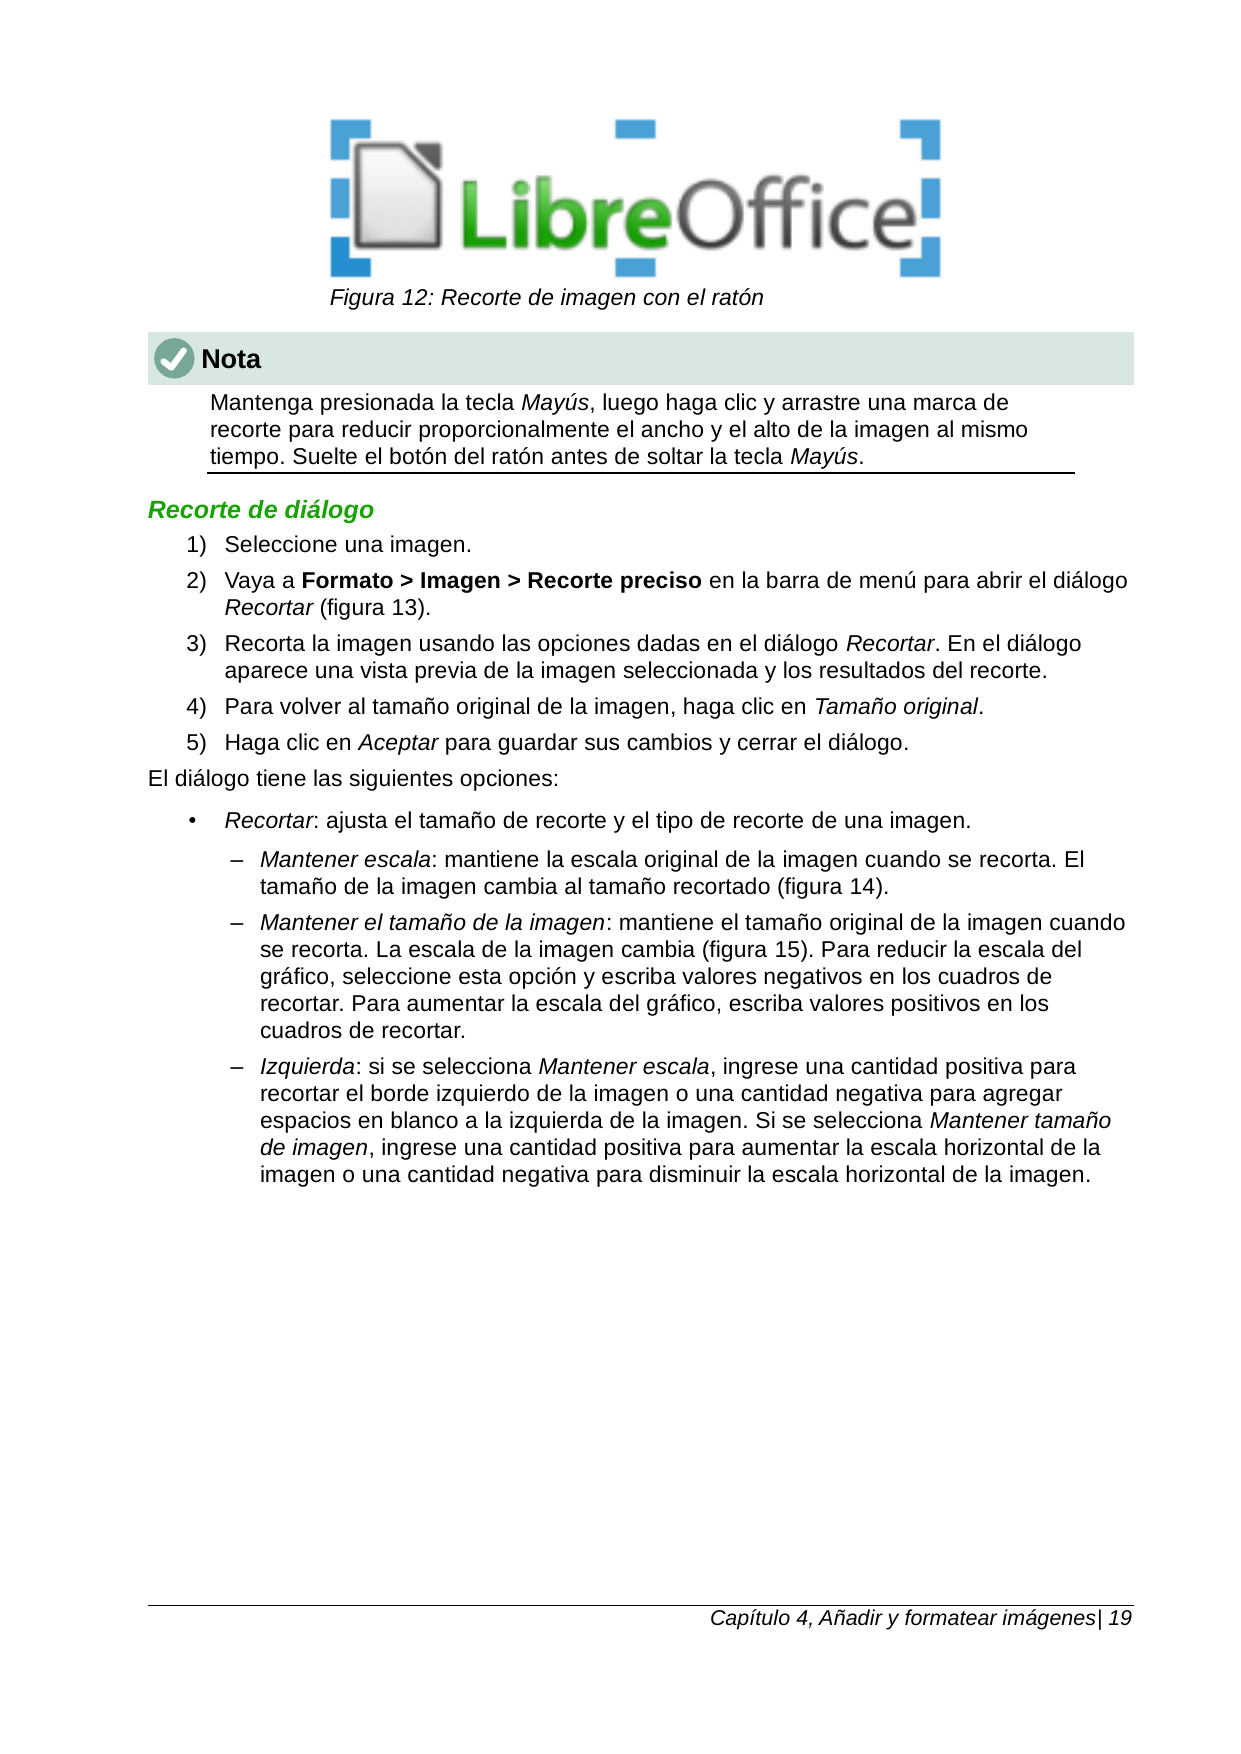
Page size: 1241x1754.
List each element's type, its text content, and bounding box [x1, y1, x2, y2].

list Izquierda: si se selecciona Mantener escala, ingrese una cantidad positiva para recortar el borde izquierdo de la imagen o una cantidad negativa para agregar espacios en blanco a la izquierda de la imagen. Si se selecciona Mantener tamaño de imagen, ingrese una cantidad positiva para aumentar la escala horizontal de la imagen o una cantidad negativa para disminuir la escala horizontal de la imagen. [230, 1052, 1134, 1188]
list Recorta la imagen usando las opciones dadas en el diálogo Recortar. En el diálogo aparece una vista previa de la imagen seleccionada y los resultados del recorte. [207, 629, 1134, 683]
list Seleccione una imagen. [207, 530, 1134, 557]
text Figura 12: Recorte de imagen con el ratón [329, 118, 952, 310]
list Mantener escala: mantiene la escala original de la imagen cuando se recorta. El tamaño de la imagen cambia al tamaño recortado (figura 14). [230, 845, 1134, 899]
subtitle Nota [148, 332, 1134, 385]
text Mantenga presionada la tecla Mayús, luego haga clic y arrastre una marca de recorte para reducir proporcionalmente el ancho y el alto de la imagen al mismo tiempo. Suelte el botón del ratón antes de soltar la tecla Mayús. [207, 385, 1075, 472]
list Mantener el tamaño de la imagen: mantiene el tamaño original de la imagen cuando se recorta. La escala de la imagen cambia (figura 15). Para reducir la escala del gráfico, seleccione esta opción y escriba valores negativos en los cuadros de recortar. Para aumentar la escala del gráfico, escriba valores positivos en los cuadros de recortar. [230, 908, 1134, 1044]
text El diálogo tiene las siguientes opciones: [148, 764, 1134, 791]
list Para volver al tamaño original de la imagen, haga clic en Tamaño original. [207, 692, 1134, 719]
list Haga clic en Aceptar para guardar sus cambios y cerrar el diálogo. [207, 728, 1134, 755]
list Recortar: ajusta el tamaño de recorte y el tipo de recorte de una imagen. [185, 803, 1134, 836]
subtitle Recorte de diálogo [148, 495, 1134, 524]
picture [329, 118, 949, 283]
list Vaya a Formato > Imagen > Recorte preciso en la barra de menú para abrir el diálogo Recortar (figura 13). [207, 566, 1134, 620]
